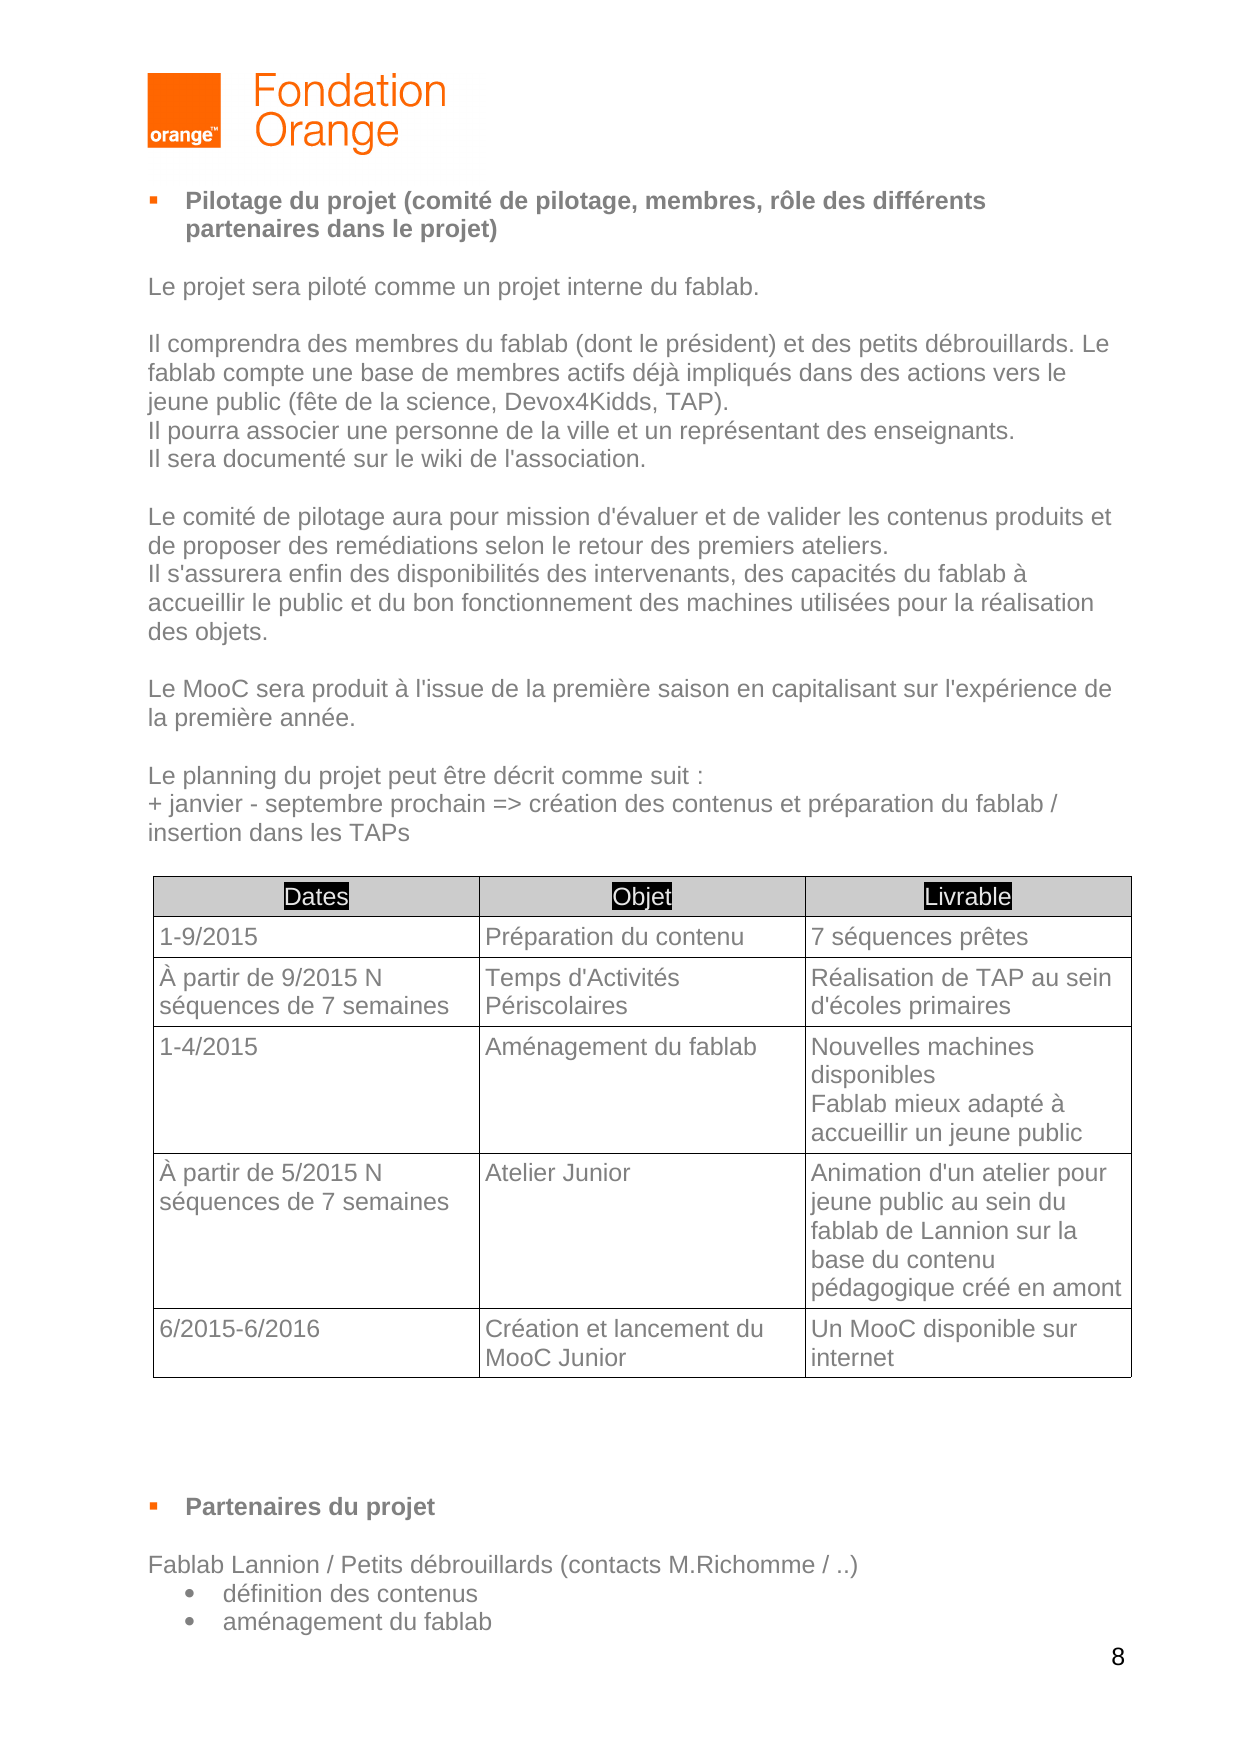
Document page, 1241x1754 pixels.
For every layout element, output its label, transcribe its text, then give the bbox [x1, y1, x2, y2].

list Partenaires du projet [148, 1492, 1125, 1521]
text Il s'assurera enfin des disponibilités des intervenants, des capacités du fablab à accueillir le public et du bon fonctionnement des machines utilisées pour la réalisation des objets. [148, 559, 1125, 646]
table_cell 1-9/2015 [154, 917, 479, 957]
table_cell Création et lancement du MooC Junior [480, 1309, 805, 1377]
table_cell Atelier Junior [480, 1154, 805, 1308]
text Il pourra associer une personne de la ville et un représentant des enseignants. [148, 416, 1125, 444]
table_cell 1-4/2015 [154, 1027, 479, 1152]
text Le planning du projet peut être décrit comme suit : [148, 761, 1125, 789]
table_cell Nouvelles machines disponibles Fablab mieux adapté à accueillir un jeune public [806, 1027, 1131, 1152]
table_header Livrable [806, 877, 1131, 916]
table_cell Aménagement du fablab [480, 1027, 805, 1152]
list définition des contenus [185, 1578, 1125, 1607]
text Il sera documenté sur le wiki de l'association. [148, 444, 1125, 473]
text Fablab Lannion / Petits débrouillards (contacts M.Richomme / ..) [148, 1550, 1125, 1578]
text Il comprendra des membres du fablab (dont le président) et des petits débrouillards. Le fablab compte une base de membres actifs déjà impliqués dans des actions vers le jeune public (fête de la science, Devox4Kidds, TAP). [148, 329, 1125, 416]
text Le projet sera piloté comme un projet interne du fablab. [148, 272, 1125, 301]
table_cell 7 séquences prêtes [806, 917, 1131, 957]
table_cell 6/2015-6/2016 [154, 1309, 479, 1377]
list aménagement du fablab [185, 1607, 1125, 1636]
table_cell Animation d'un atelier pour jeune public au sein du fablab de Lannion sur la base du contenu pédagogique créé en amont [806, 1154, 1131, 1308]
table_cell Préparation du contenu [480, 917, 805, 957]
table_cell À partir de 5/2015 N séquences de 7 semaines [154, 1154, 479, 1308]
table_header Dates [154, 877, 479, 916]
table_cell Temps d'Activités Périscolaires [480, 958, 805, 1026]
table_cell Réalisation de TAP au sein d'écoles primaires [806, 958, 1131, 1026]
text + janvier - septembre prochain => création des contenus et préparation du fablab / insertion dans les TAPs [148, 789, 1125, 847]
table_cell Un MooC disponible sur internet [806, 1309, 1131, 1377]
table_cell À partir de 9/2015 N séquences de 7 semaines [154, 958, 479, 1026]
text Le comité de pilotage aura pour mission d'évaluer et de valider les contenus produits et de proposer des remédiations selon le retour des premiers ateliers. [148, 502, 1125, 559]
text Le MooC sera produit à l'issue de la première saison en capitalisant sur l'expérience de la première année. [148, 674, 1125, 732]
table_header Objet [480, 877, 805, 916]
list Pilotage du projet (comité de pilotage, membres, rôle des différents partenaires dans le projet) [148, 186, 1125, 243]
